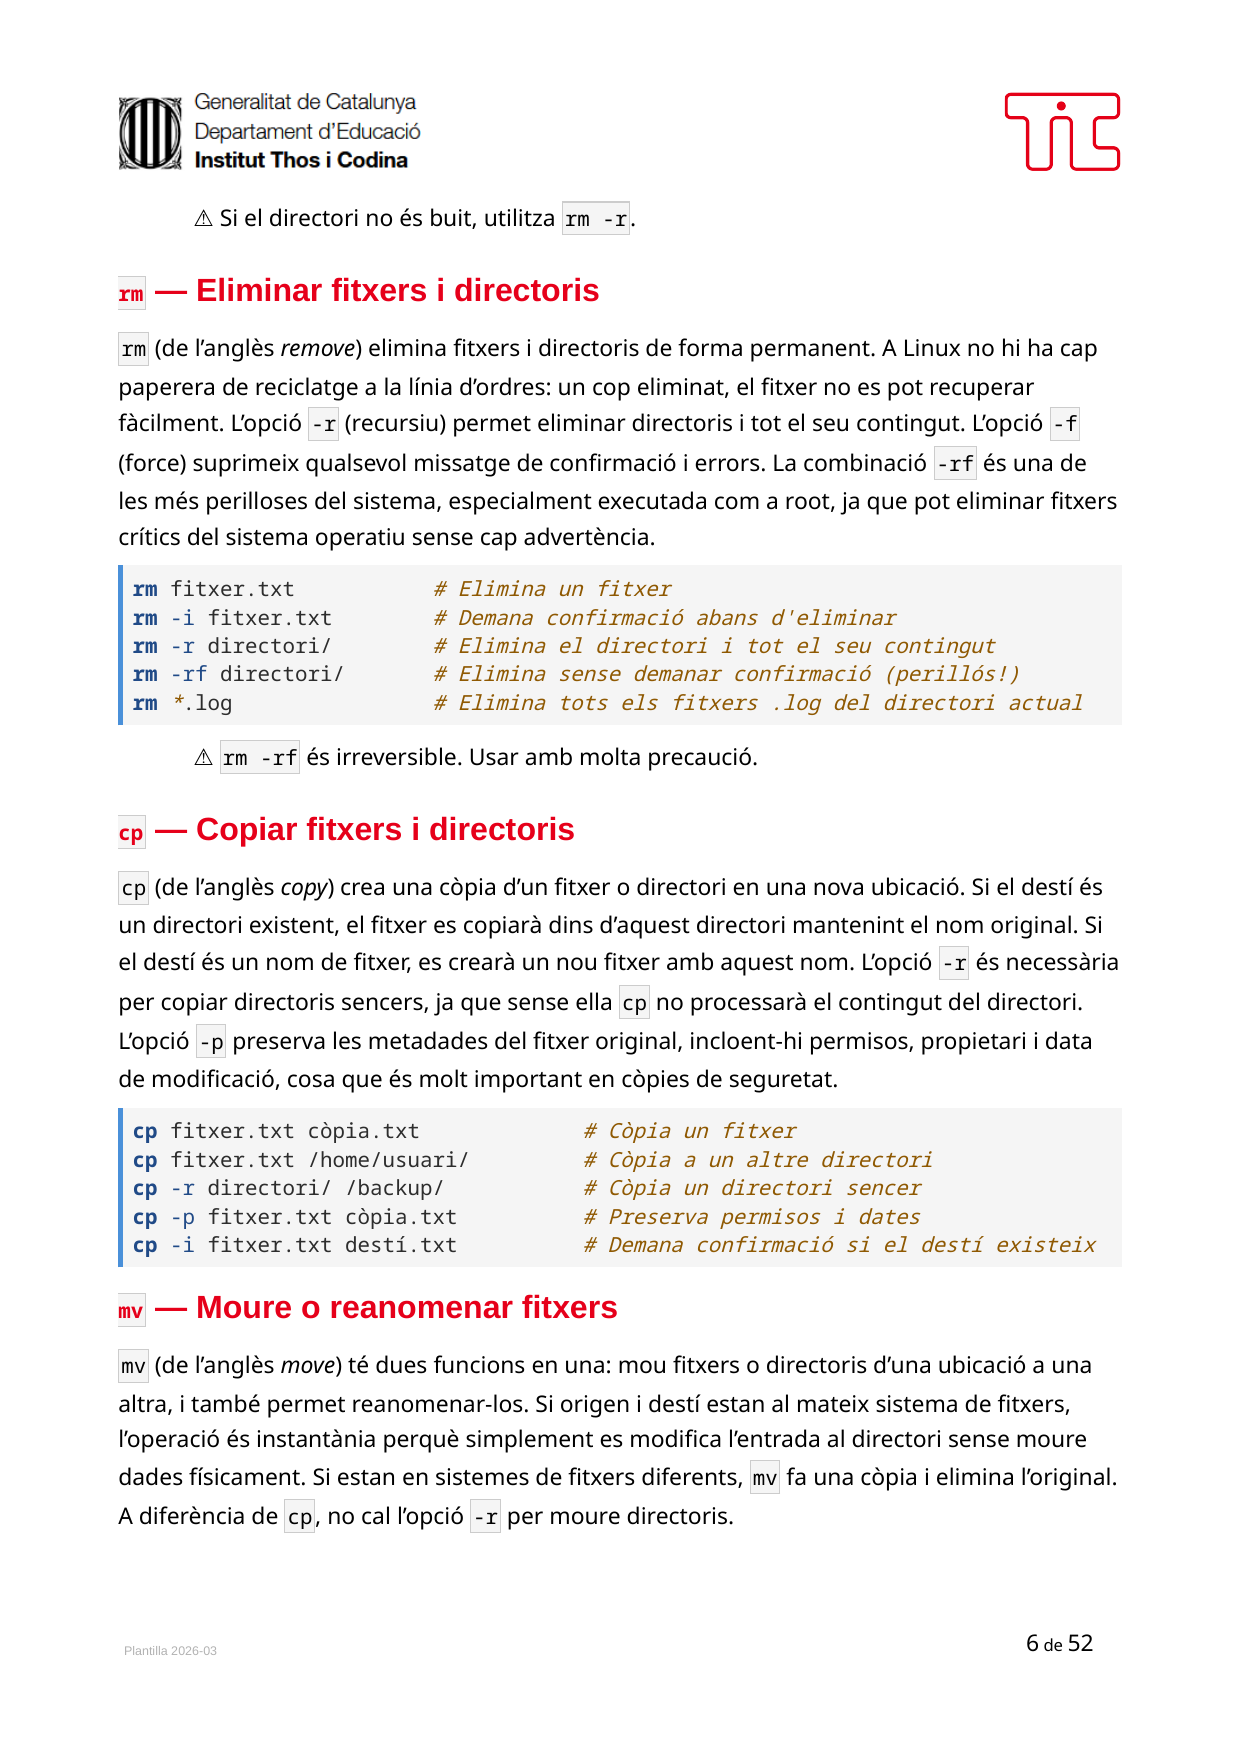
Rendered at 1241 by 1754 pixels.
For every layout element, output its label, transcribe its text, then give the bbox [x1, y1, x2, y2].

text mv (de l’anglès move) té dues funcions en una: mou fitxers o directoris d’una ubicació a una altra, i també permet reanomenar-los. Si origen i destí estan al mateix sistema de fitxers, l’operació és instantània perquè simplement es modifica l’entrada al directori sense moure dades físicament. Si estan en sistemes de fitxers diferents, mv fa una còpia i elimina l’original. A diferència de cp, no cal l’opció -r per moure directoris. [118, 1349, 1122, 1533]
text rm -i fitxer.txt # Demana confirmació abans d'eliminar [123, 603, 1122, 631]
text cp fitxer.txt còpia.txt # Còpia un fitxer [123, 1108, 1122, 1145]
text rm -rf directori/ # Elimina sense demanar confirmació (perillós!) [123, 659, 1122, 688]
text ⚠️ Si el directori no és buit, utilitza rm -r. [630, 201, 1122, 235]
text cp (de l’anglès copy) crea una còpia d’un fitxer o directori en una nova ubicació. Si el destí és un directori existent, el fitxer es copiarà dins d’aquest directori mantenint el nom original. Si el destí és un nom de fitxer, es crearà un nou fitxer amb aquest nom. L’opció -r és necessària per copiar directoris sencers, ja que sense ella cp no processarà el contingut del directori. L’opció -p preserva les metadades del fitxer original, incloent-hi permisos, propietari i data de modificació, cosa que és molt important en còpies de seguretat. [118, 871, 1122, 1094]
picture [118, 92, 422, 171]
text cp fitxer.txt /home/usuari/ # Còpia a un altre directori [123, 1145, 1122, 1173]
text cp -p fitxer.txt còpia.txt # Preserva permisos i dates [123, 1202, 1122, 1230]
text rm fitxer.txt # Elimina un fitxer [123, 565, 1122, 603]
text ⚠️ Si el directori no és buit, utilitza rm -r. [193, 201, 562, 235]
text rm *.log # Elimina tots els fitxers .log del directori actual [123, 688, 1122, 725]
subtitle rm — Eliminar fitxers i directoris [118, 271, 1122, 310]
text rm -r directori/ # Elimina el directori i tot el seu contingut [123, 631, 1122, 659]
text cp -r directori/ /backup/ # Còpia un directori sencer [123, 1173, 1122, 1202]
subtitle cp — Copiar fitxers i directoris [118, 810, 1122, 849]
subtitle mv — Moure o reanomenar fitxers [118, 1288, 1122, 1327]
picture [1004, 92, 1123, 171]
text cp -i fitxer.txt destí.txt # Demana confirmació si el destí existeix [123, 1230, 1122, 1267]
text ⚠️ rm -rf és irreversible. Usar amb molta precaució. [300, 740, 1122, 774]
text rm (de l’anglès remove) elimina fitxers i directoris de forma permanent. A Linux no hi ha cap paperera de reciclatge a la línia d’ordres: un cop eliminat, el fitxer no es pot recuperar fàcilment. L’opció -r (recursiu) permet eliminar directoris i tot el seu contingut. L’opció -f (force) suprimeix qualsevol missatge de confirmació i errors. La combinació -rf és una de les més perilloses del sistema, especialment executada com a root, ja que pot eliminar fitxers crítics del sistema operatiu sense cap advertència. [118, 332, 1122, 552]
